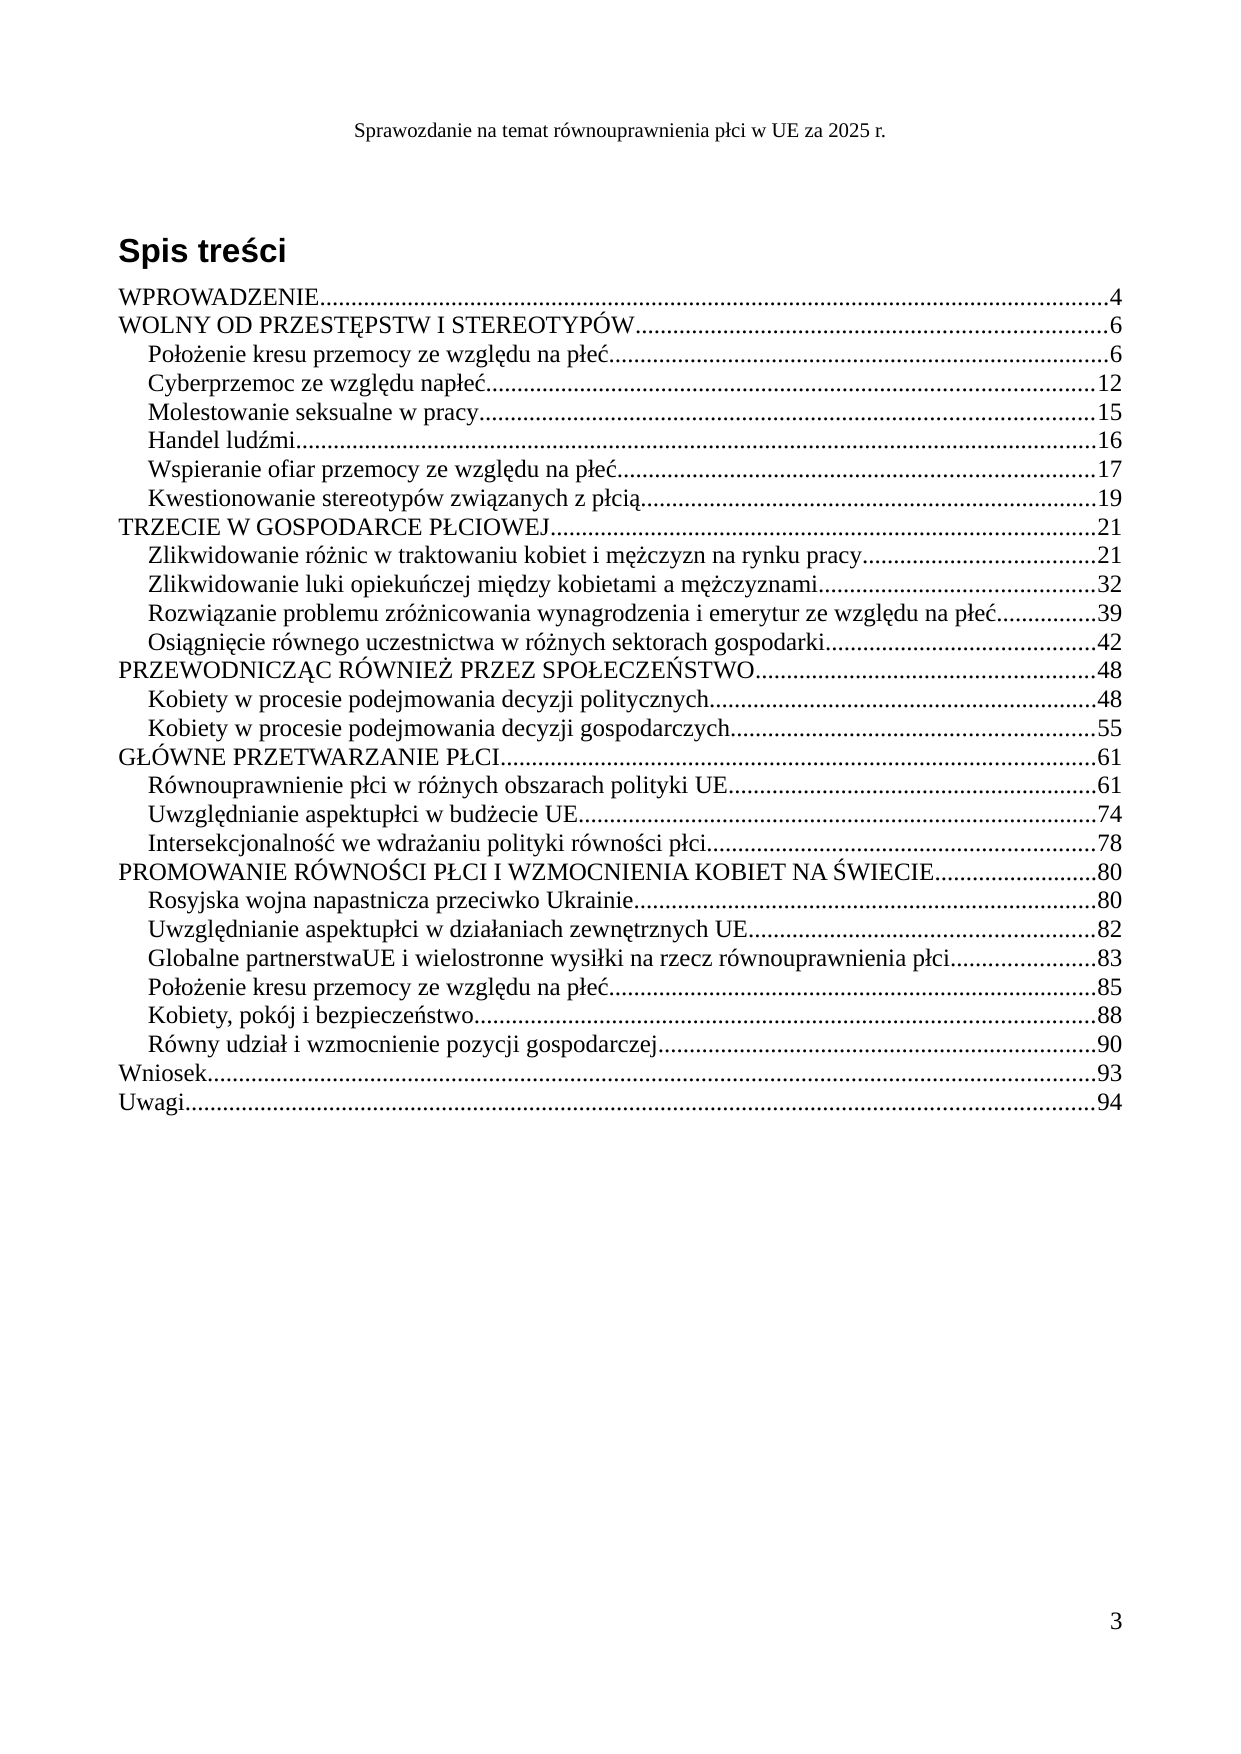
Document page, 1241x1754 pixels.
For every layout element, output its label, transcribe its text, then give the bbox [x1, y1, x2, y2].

text Zlikwidowanie różnic w traktowaniu kobiet i mężczyzn na rynku pracy 21 [148, 541, 1122, 569]
text GŁÓWNE PRZETWARZANIE PŁCI 61 [118, 742, 1122, 771]
text Równouprawnienie płci w różnych obszarach polityki UE 61 [148, 771, 1122, 799]
text Równy udział i wzmocnienie pozycji gospodarczej 90 [148, 1029, 1122, 1058]
text Rosyjska wojna napastnicza przeciwko Ukrainie 80 [148, 886, 1122, 914]
text Kobiety w procesie podejmowania decyzji politycznych 48 [148, 684, 1122, 713]
text Osiągnięcie równego uczestnictwa w różnych sektorach gospodarki 42 [148, 627, 1122, 656]
text TRZECIE W GOSPODARCE PŁCIOWEJ 21 [118, 512, 1122, 541]
text PRZEWODNICZĄC RÓWNIEŻ PRZEZ SPOŁECZEŃSTWO 48 [118, 656, 1122, 684]
text Cyberprzemoc ze względu napłeć 12 [148, 368, 1122, 397]
text Handel ludźmi 16 [148, 426, 1122, 454]
text Położenie kresu przemocy ze względu na płeć 85 [148, 972, 1122, 1001]
text PROMOWANIE RÓWNOŚCI PŁCI I WZMOCNIENIA KOBIET NA ŚWIECIE 80 [118, 857, 1122, 886]
text Molestowanie seksualne w pracy 15 [148, 397, 1122, 426]
text Położenie kresu przemocy ze względu na płeć 6 [148, 339, 1122, 368]
text WPROWADZENIE 4 [118, 282, 1122, 311]
text Uwzględnianie aspektupłci w działaniach zewnętrznych UE 82 [148, 914, 1122, 943]
text Intersekcjonalność we wdrażaniu polityki równości płci 78 [148, 828, 1122, 857]
text Wniosek 93 [118, 1058, 1122, 1087]
text Wspieranie ofiar przemocy ze względu na płeć 17 [148, 454, 1122, 483]
text WOLNY OD PRZESTĘPSTW I STEREOTYPÓW 6 [118, 311, 1122, 339]
text Uwagi 94 [118, 1087, 1122, 1116]
subtitle Spis treści [118, 231, 1122, 269]
text Uwzględnianie aspektupłci w budżecie UE 74 [148, 799, 1122, 828]
text Kobiety w procesie podejmowania decyzji gospodarczych 55 [148, 713, 1122, 742]
text Rozwiązanie problemu zróżnicowania wynagrodzenia i emerytur ze względu na płeć 39 [148, 598, 1122, 627]
text Zlikwidowanie luki opiekuńczej między kobietami a mężczyznami 32 [148, 569, 1122, 598]
text Kwestionowanie stereotypów związanych z płcią 19 [148, 483, 1122, 512]
text Kobiety, pokój i bezpieczeństwo 88 [148, 1001, 1122, 1029]
text Globalne partnerstwaUE i wielostronne wysiłki na rzecz równouprawnienia płci 83 [148, 943, 1122, 972]
